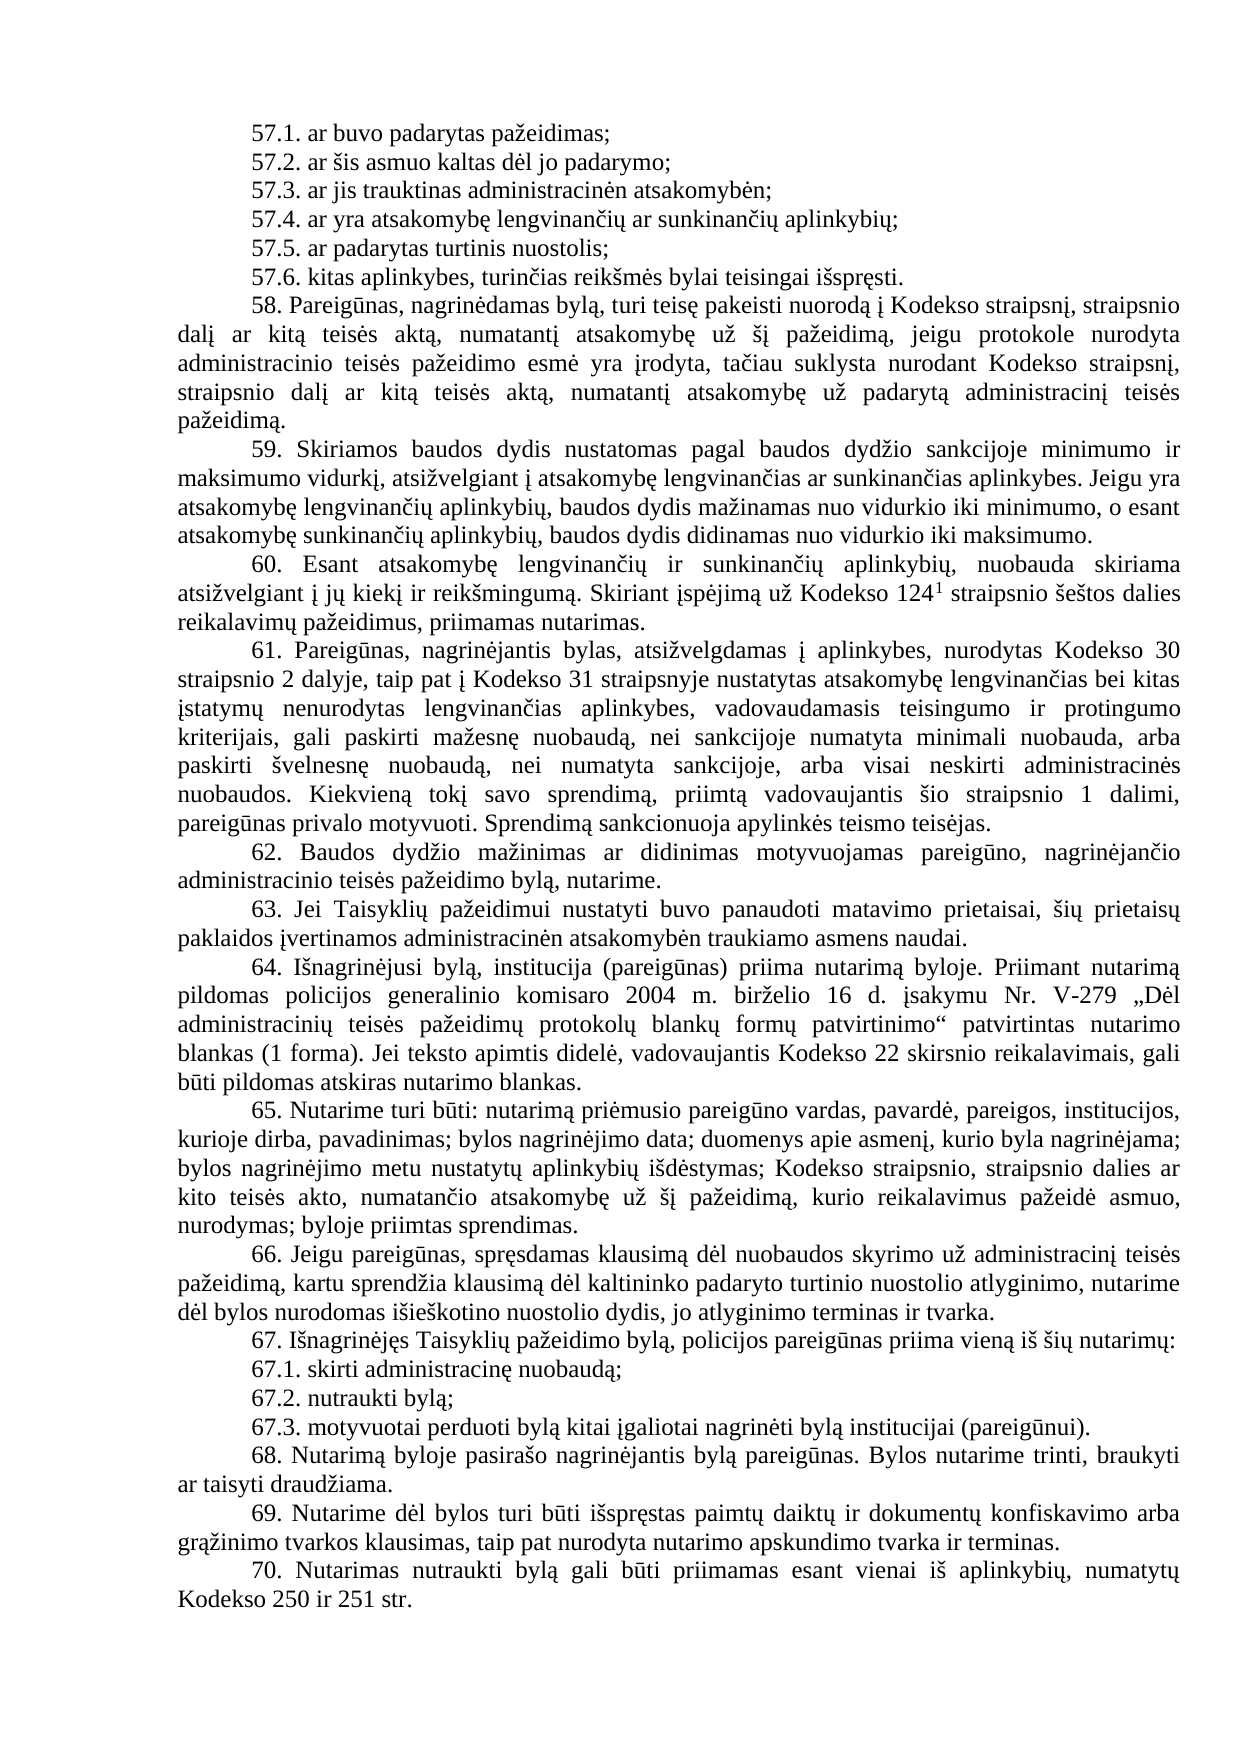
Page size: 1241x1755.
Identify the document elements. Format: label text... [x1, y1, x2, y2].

text 62. Baudos dydžio mažinimas ar didinimas motyvuojamas pareigūno, nagrinėjančio administracinio teisės pažeidimo bylą, nutarime. [177, 837, 1181, 894]
text 68. Nutarimą byloje pasirašo nagrinėjantis bylą pareigūnas. Bylos nutarime trinti, braukyti ar taisyti draudžiama. [177, 1441, 1181, 1498]
text 58. Pareigūnas, nagrinėdamas bylą, turi teisę pakeisti nuorodą į Kodekso straipsnį, straipsnio dalį ar kitą teisės aktą, numatantį atsakomybę už šį pažeidimą, jeigu protokole nurodyta administracinio teisės pažeidimo esmė yra įrodyta, tačiau suklysta nurodant Kodekso straipsnį, straipsnio dalį ar kitą teisės aktą, numatantį atsakomybę už padarytą administracinį teisės pažeidimą. [177, 291, 1181, 434]
text 57.6. kitas aplinkybes, turinčias reikšmės bylai teisingai išspręsti. [177, 262, 1181, 291]
text 61. Pareigūnas, nagrinėjantis bylas, atsižvelgdamas į aplinkybes, nurodytas Kodekso 30 straipsnio 2 dalyje, taip pat į Kodekso 31 straipsnyje nustatytas atsakomybę lengvinančias bei kitas įstatymų nenurodytas lengvinančias aplinkybes, vadovaudamasis teisingumo ir protingumo kriterijais, gali paskirti mažesnę nuobaudą, nei sankcijoje numatyta minimali nuobauda, arba paskirti švelnesnę nuobaudą, nei numatyta sankcijoje, arba visai neskirti administracinės nuobaudos. Kiekvieną tokį savo sprendimą, priimtą vadovaujantis šio straipsnio 1 dalimi, pareigūnas privalo motyvuoti. Sprendimą sankcionuoja apylinkės teismo teisėjas. [177, 636, 1181, 837]
text 66. Jeigu pareigūnas, spręsdamas klausimą dėl nuobaudos skyrimo už administracinį teisės pažeidimą, kartu sprendžia klausimą dėl kaltininko padaryto turtinio nuostolio atlyginimo, nutarime dėl bylos nurodomas išieškotino nuostolio dydis, jo atlyginimo terminas ir tvarka. [177, 1239, 1181, 1326]
text 57.3. ar jis trauktinas administracinėn atsakomybėn; [177, 176, 1181, 204]
text 67.1. skirti administracinę nuobaudą; [177, 1354, 1181, 1383]
text 57.2. ar šis asmuo kaltas dėl jo padarymo; [177, 147, 1181, 176]
text 57.5. ar padarytas turtinis nuostolis; [177, 233, 1181, 262]
text 67.3. motyvuotai perduoti bylą kitai įgaliotai nagrinėti bylą institucijai (pareigūnui). [177, 1412, 1181, 1441]
text 60. Esant atsakomybę lengvinančių ir sunkinančių aplinkybių, nuobauda skiriama atsižvelgiant į jų kiekį ir reikšmingumą. Skiriant įspėjimą už Kodekso 1241 straipsnio šeštos dalies reikalavimų pažeidimus, priimamas nutarimas. [177, 549, 1181, 636]
text 64. Išnagrinėjusi bylą, institucija (pareigūnas) priima nutarimą byloje. Priimant nutarimą pildomas policijos generalinio komisaro 2004 m. birželio 16 d. įsakymu Nr. V-279 „Dėl administracinių teisės pažeidimų protokolų blankų formų patvirtinimo“ patvirtintas nutarimo blankas (1 forma). Jei teksto apimtis didelė, vadovaujantis Kodekso 22 skirsnio reikalavimais, gali būti pildomas atskiras nutarimo blankas. [177, 952, 1181, 1096]
text 57.4. ar yra atsakomybę lengvinančių ar sunkinančių aplinkybių; [177, 204, 1181, 233]
text 59. Skiriamos baudos dydis nustatomas pagal baudos dydžio sankcijoje minimumo ir maksimumo vidurkį, atsižvelgiant į atsakomybę lengvinančias ar sunkinančias aplinkybes. Jeigu yra atsakomybę lengvinančių aplinkybių, baudos dydis mažinamas nuo vidurkio iki minimumo, o esant atsakomybę sunkinančių aplinkybių, baudos dydis didinamas nuo vidurkio iki maksimumo. [177, 434, 1181, 549]
text 67. Išnagrinėjęs Taisyklių pažeidimo bylą, policijos pareigūnas priima vieną iš šių nutarimų: [177, 1326, 1181, 1354]
text 67.2. nutraukti bylą; [177, 1383, 1181, 1412]
text 69. Nutarime dėl bylos turi būti išspręstas paimtų daiktų ir dokumentų konfiskavimo arba grąžinimo tvarkos klausimas, taip pat nurodyta nutarimo apskundimo tvarka ir terminas. [177, 1498, 1181, 1556]
text 63. Jei Taisyklių pažeidimui nustatyti buvo panaudoti matavimo prietaisai, šių prietaisų paklaidos įvertinamos administracinėn atsakomybėn traukiamo asmens naudai. [177, 894, 1181, 952]
text 65. Nutarime turi būti: nutarimą priėmusio pareigūno vardas, pavardė, pareigos, institucijos, kurioje dirba, pavadinimas; bylos nagrinėjimo data; duomenys apie asmenį, kurio byla nagrinėjama; bylos nagrinėjimo metu nustatytų aplinkybių išdėstymas; Kodekso straipsnio, straipsnio dalies ar kito teisės akto, numatančio atsakomybę už šį pažeidimą, kurio reikalavimus pažeidė asmuo, nurodymas; byloje priimtas sprendimas. [177, 1096, 1181, 1239]
text 70. Nutarimas nutraukti bylą gali būti priimamas esant vienai iš aplinkybių, numatytų Kodekso 250 ir 251 str. [177, 1556, 1181, 1613]
text 57.1. ar buvo padarytas pažeidimas; [177, 118, 1181, 147]
